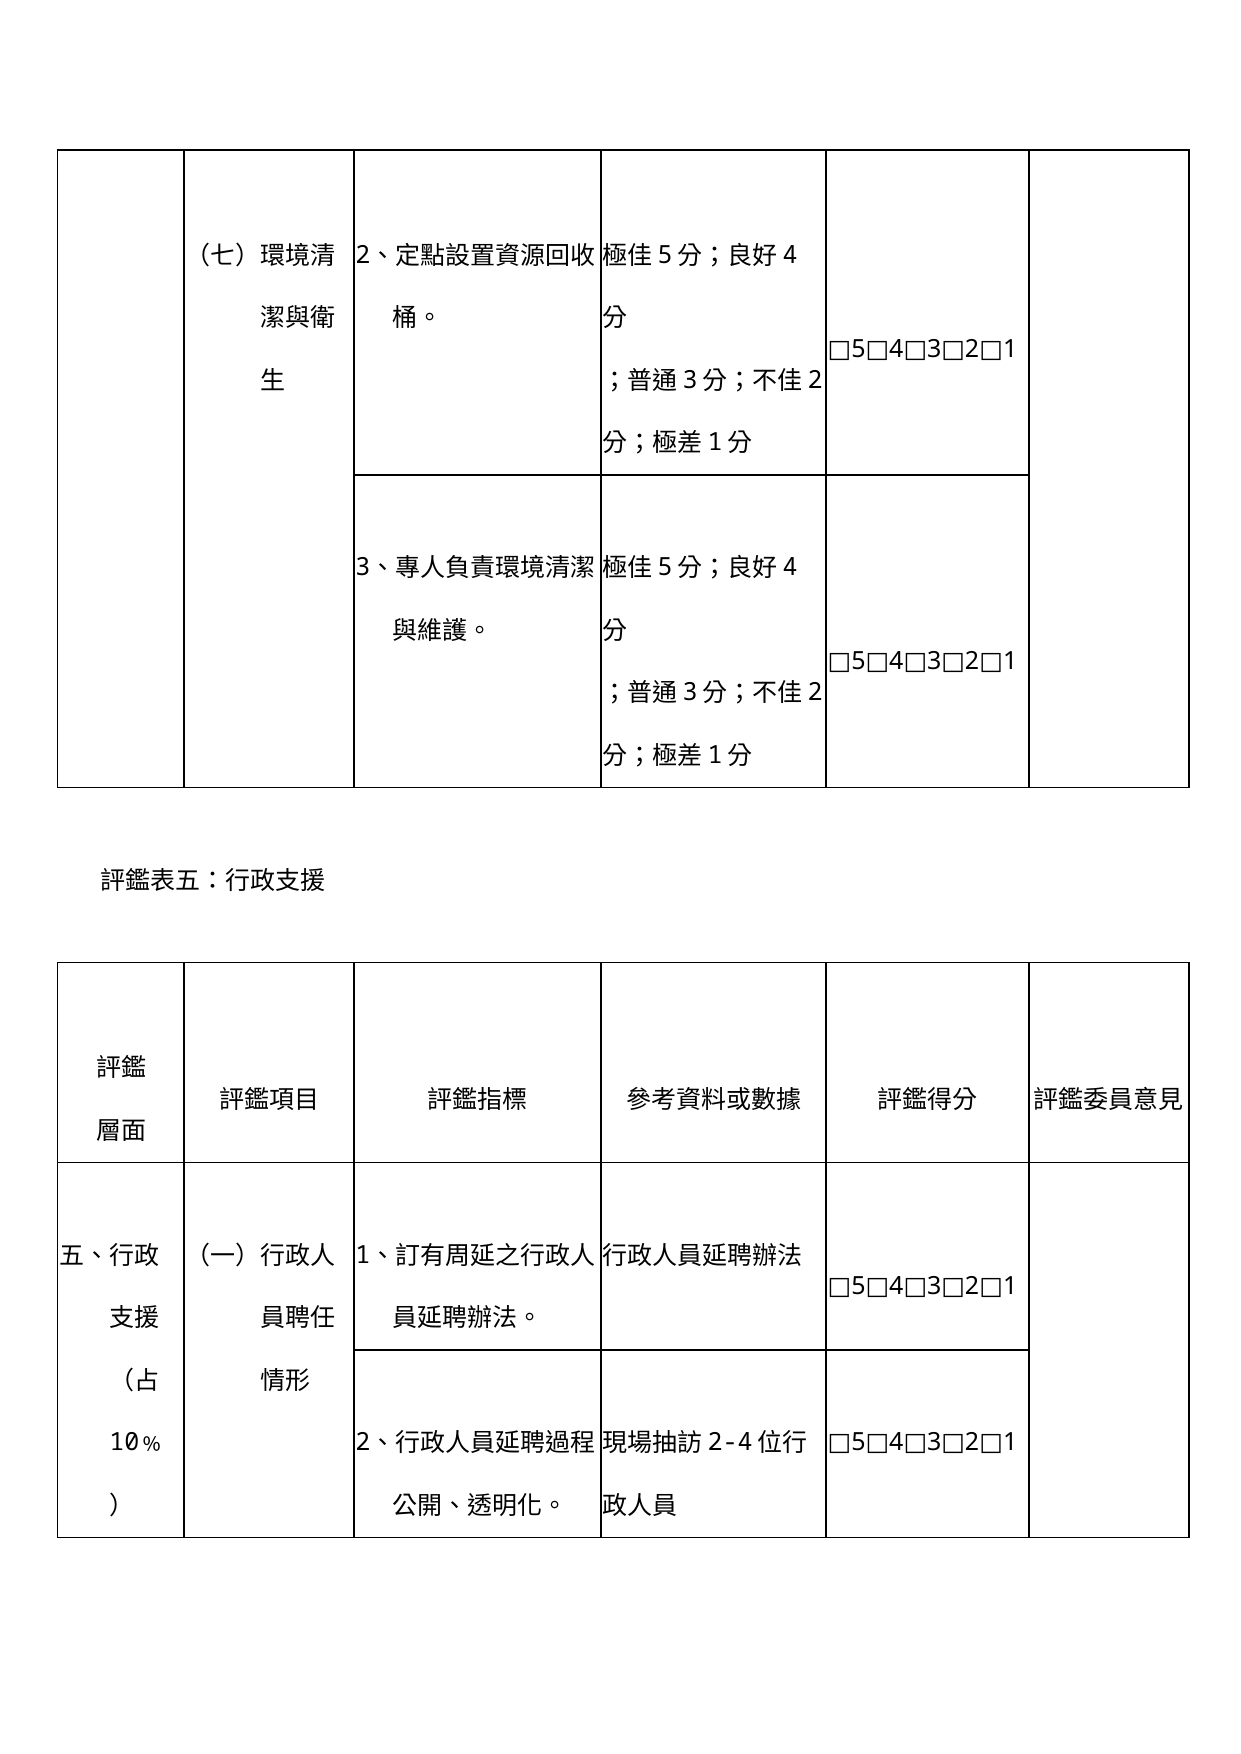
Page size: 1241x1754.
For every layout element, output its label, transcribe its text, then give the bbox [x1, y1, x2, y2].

table_cell 極佳5分；良好4分 ；普通3分；不佳2 分；極差1分 [602, 476, 825, 786]
table_cell □5□4□3□2□1 [827, 1163, 1028, 1349]
table_cell [1030, 151, 1188, 786]
table_cell 極佳5分；良好4分 ；普通3分；不佳2 分；極差1分 [602, 151, 825, 474]
table_cell 1、訂有周延之行政人 員延聘辦法。 [355, 1163, 600, 1349]
table_cell [58, 151, 183, 786]
table_cell 2、定點設置資源回收 桶。 [355, 151, 600, 474]
table_cell 3、專人負責環境清潔 與維護。 [355, 476, 600, 786]
table_header 評鑑 層面 [58, 963, 183, 1161]
table_header 評鑑指標 [355, 963, 600, 1161]
table_cell （一）行政人 員聘任 情形 [185, 1163, 353, 1536]
table_header 評鑑得分 [827, 963, 1028, 1161]
table_header 參考資料或數據 [602, 963, 825, 1161]
table_cell 現場抽訪2-4位行 政人員 [602, 1351, 825, 1536]
table_cell □5□4□3□2□1 [827, 1351, 1028, 1536]
table_header 評鑑項目 [185, 963, 353, 1161]
table_header 評鑑委員意見 [1030, 963, 1188, 1161]
table_cell 行政人員延聘辦法 [602, 1163, 825, 1349]
table_cell 2、行政人員延聘過程 公開、透明化。 [355, 1351, 600, 1536]
table_cell 五、行政 支援 （占 10﹪ ） [58, 1163, 183, 1536]
text 評鑑表五：行政支援 [100, 837, 1146, 899]
table_cell （七）環境清 潔與衛 生 [185, 151, 353, 786]
table_cell [1030, 1163, 1188, 1536]
table_cell □5□4□3□2□1 [827, 476, 1028, 786]
table_cell □5□4□3□2□1 [827, 151, 1028, 474]
